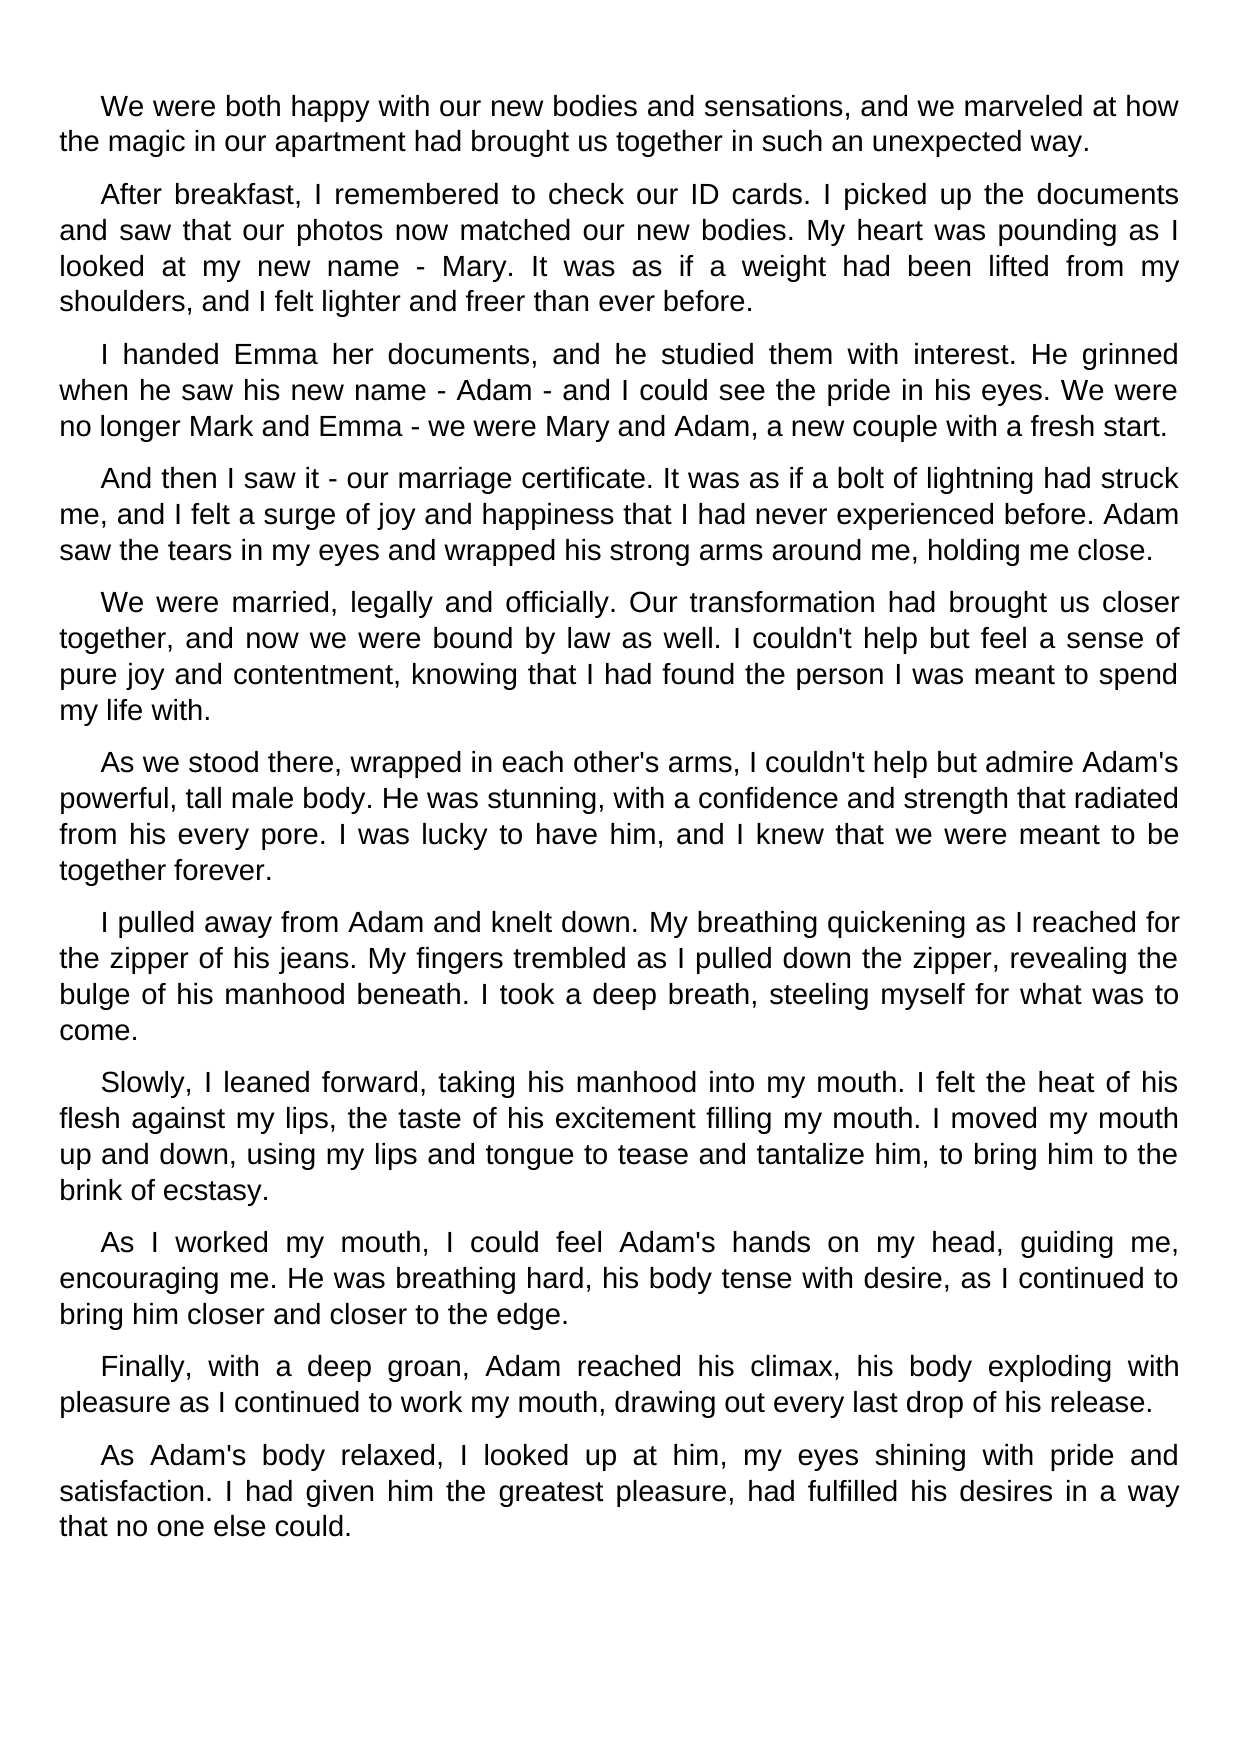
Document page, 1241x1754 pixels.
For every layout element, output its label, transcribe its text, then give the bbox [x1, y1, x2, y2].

text Finally, with a deep groan, Adam reached his climax, his body exploding with pleasure as I continued to work my mouth, drawing out every last drop of his release. [59, 1349, 1181, 1419]
text We were married, legally and officially. Our transformation had brought us closer together, and now we were bound by law as well. I couldn't help but feel a sense of pure joy and contentment, knowing that I had found the person I was meant to spend my life with. [59, 585, 1181, 726]
text As Adam's body relaxed, I looked up at him, my eyes shining with pride and satisfaction. I had given him the greatest pleasure, had fulfilled his desires in a way that no one else could. [59, 1438, 1181, 1543]
text As I worked my mouth, I could feel Adam's hands on my head, guiding me, encouraging me. He was breathing hard, his body tense with desire, as I continued to bring him closer and closer to the edge. [59, 1225, 1181, 1331]
text Slowly, I leaned forward, taking his manhood into my mouth. I felt the heat of his flesh against my lips, the taste of his excitement filling my mouth. I moved my mouth up and down, using my lips and tongue to tease and tantalize him, to bring him to the brink of ecstasy. [59, 1065, 1181, 1206]
text We were both happy with our new bodies and sensations, and we marveled at how the magic in our apartment had brought us together in such an unexpected way. [59, 89, 1181, 158]
text I pulled away from Adam and knelt down. My breathing quickening as I reached for the zipper of his jeans. My fingers trembled as I pulled down the zipper, revealing the bulge of his manhood beneath. I took a deep breath, steeling myself for what was to come. [59, 905, 1181, 1046]
text As we stood there, wrapped in each other's arms, I couldn't help but admire Adam's powerful, tall male body. He was stunning, with a confidence and strength that radiated from his every pore. I was lucky to have him, and I knew that we were meant to be together forever. [59, 745, 1181, 886]
text And then I saw it - our marriage certificate. It was as if a bolt of lightning had struck me, and I felt a surge of joy and happiness that I had never experienced before. Adam saw the tears in my eyes and wrapped his strong arms around me, holding me close. [59, 461, 1181, 566]
text I handed Emma her documents, and he studied them with interest. He grinned when he saw his new name - Adam - and I could see the pride in his eyes. We were no longer Mark and Emma - we were Mary and Adam, a new couple with a fresh start. [59, 337, 1181, 442]
text After breakfast, I remembered to check our ID cards. I picked up the documents and saw that our photos now matched our new bodies. My heart was pounding as I looked at my new name - Mary. It was as if a weight had been lifted from my shoulders, and I felt lighter and freer than ever before. [59, 177, 1181, 318]
